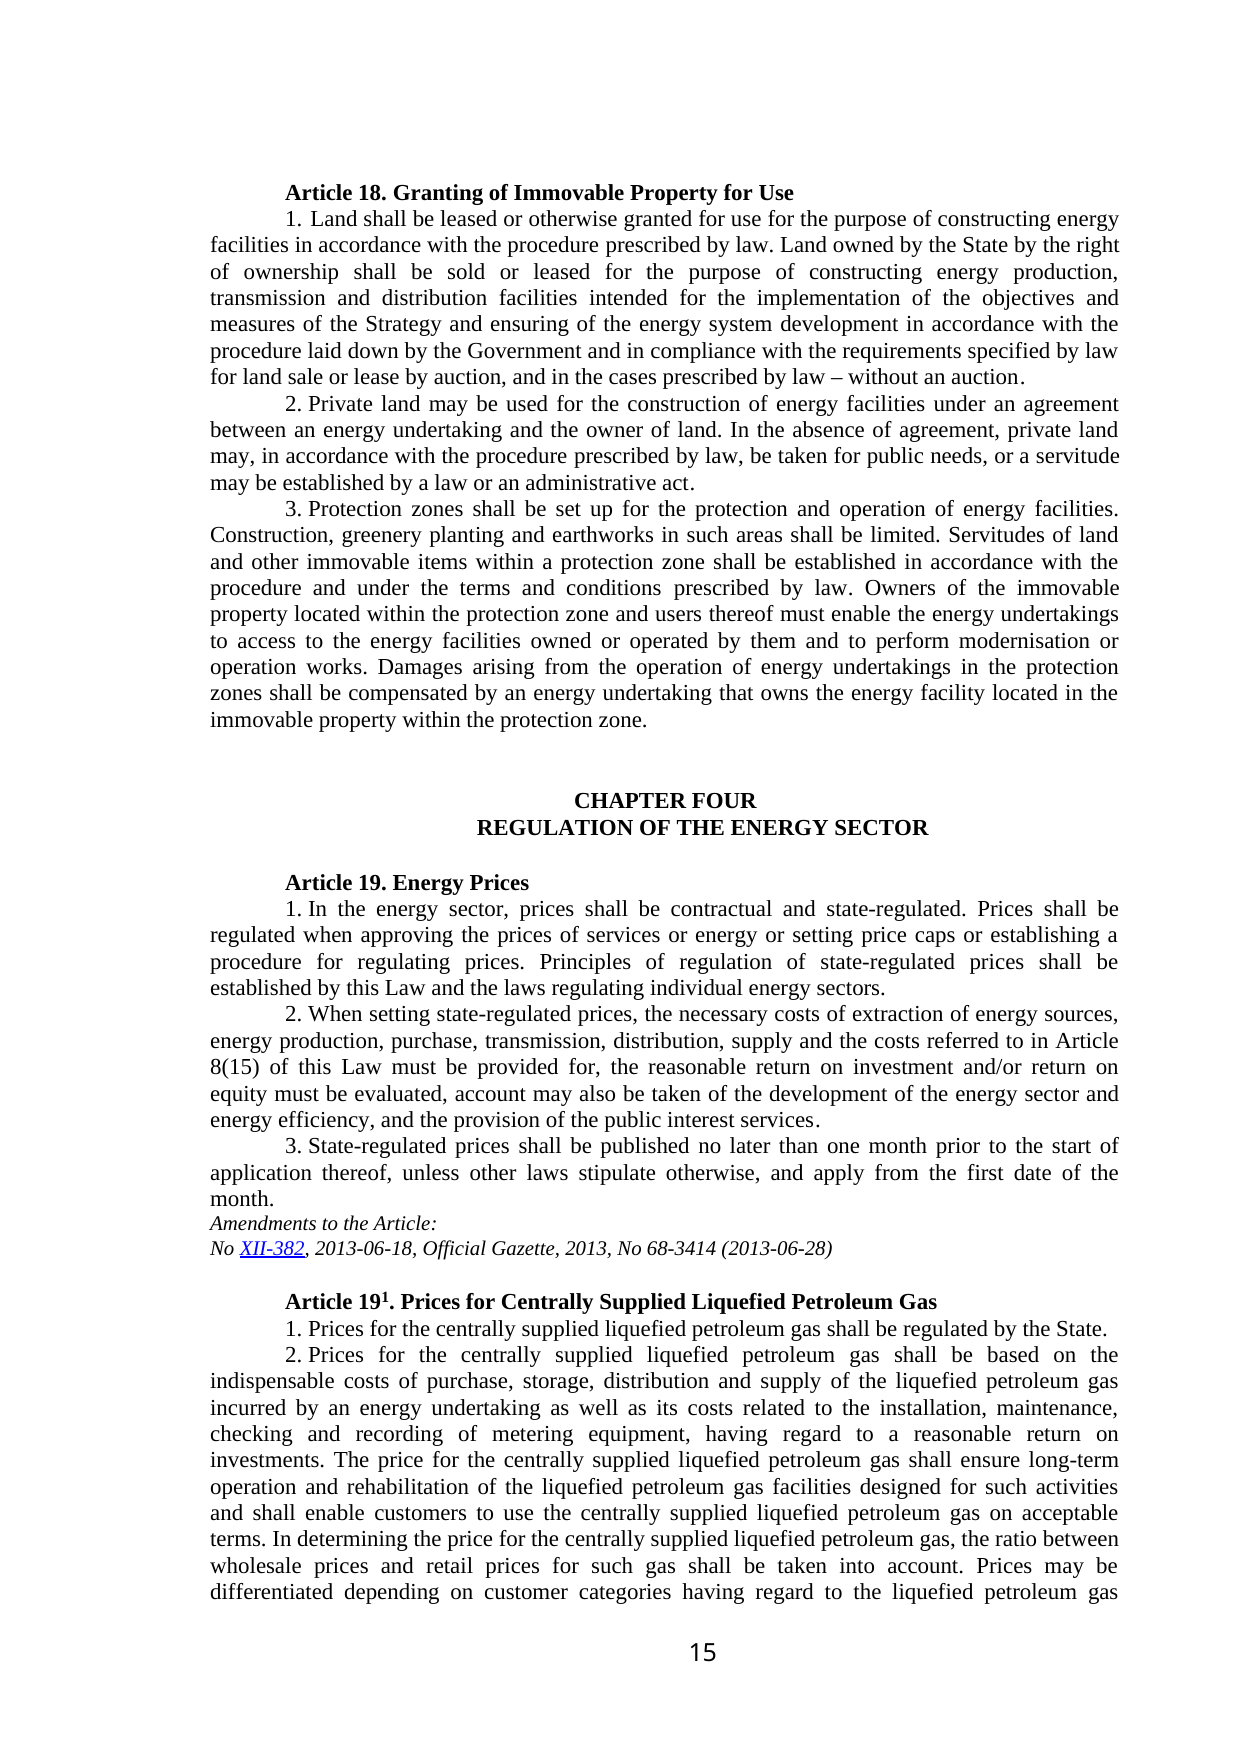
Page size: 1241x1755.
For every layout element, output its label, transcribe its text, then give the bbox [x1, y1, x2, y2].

text 3. State-regulated prices shall be published no later than one month prior to the start of application thereof, unless other laws stipulate otherwise, and apply from the first date of the month. [210, 1132, 1120, 1211]
text 3. Protection zones shall be set up for the protection and operation of energy facilities. Construction, greenery planting and earthworks in such areas shall be limited. Servitudes of land and other immovable items within a protection zone shall be established in accordance with the procedure and under the terms and conditions prescribed by law. Owners of the immovable property located within the protection zone and users thereof must enable the energy undertakings to access to the energy facilities owned or operated by them and to perform modernisation or operation works. Damages arising from the operation of energy undertakings in the protection zones shall be compensated by an energy undertaking that owns the energy facility located in the immovable property within the protection zone. [210, 495, 1120, 732]
text Amendments to the Article: [210, 1211, 1120, 1235]
text Article 18. Granting of Immovable Property for Use [210, 179, 1120, 205]
text Article 19. Energy Prices [210, 869, 1120, 895]
text CHAPTER FOUR [210, 787, 1120, 814]
text No XII-382, 2013-06-18, Official Gazette, 2013, No 68-3414 (2013-06-28) [210, 1235, 1120, 1259]
text 2. Private land may be used for the construction of energy facilities under an agreement between an energy undertaking and the owner of land. In the absence of agreement, private land may, in accordance with the procedure prescribed by law, be taken for public needs, or a servitude may be established by a law or an administrative act. [210, 389, 1120, 495]
text 2. When setting state-regulated prices, the necessary costs of extraction of energy sources, energy production, purchase, transmission, distribution, supply and the costs referred to in Article 8(15) of this Law must be provided for, the reasonable return on investment and/or return on equity must be evaluated, account may also be taken of the development of the energy sector and energy efficiency, and the provision of the public interest services. [210, 1001, 1120, 1132]
text 1. Land shall be leased or otherwise granted for use for the purpose of constructing energy facilities in accordance with the procedure prescribed by law. Land owned by the State by the right of ownership shall be sold or leased for the purpose of constructing energy production, transmission and distribution facilities intended for the implementation of the objectives and measures of the Strategy and ensuring of the energy system development in accordance with the procedure laid down by the Government and in compliance with the requirements specified by law for land sale or lease by auction, and in the cases prescribed by law – without an auction. [210, 205, 1120, 389]
text REGULATION OF THE ENERGY SECTOR [210, 814, 1120, 840]
text 1. In the energy sector, prices shall be contractual and state-regulated. Prices shall be regulated when approving the prices of services or energy or setting price caps or establishing a procedure for regulating prices. Principles of regulation of state-regulated prices shall be established by this Law and the laws regulating individual energy sectors. [210, 895, 1120, 1001]
text 2. Prices for the centrally supplied liquefied petroleum gas shall be based on the indispensable costs of purchase, storage, distribution and supply of the liquefied petroleum gas incurred by an energy undertaking as well as its costs related to the installation, maintenance, checking and recording of metering equipment, having regard to a reasonable return on investments. The price for the centrally supplied liquefied petroleum gas shall ensure long-term operation and rehabilitation of the liquefied petroleum gas facilities designed for such activities and shall enable customers to use the centrally supplied liquefied petroleum gas on acceptable terms. In determining the price for the centrally supplied liquefied petroleum gas, the ratio between wholesale prices and retail prices for such gas shall be taken into account. Prices may be differentiated depending on customer categories having regard to the liquefied petroleum gas [210, 1341, 1120, 1604]
text 1. Prices for the centrally supplied liquefied petroleum gas shall be regulated by the State. [210, 1314, 1120, 1341]
text Article 191. Prices for Centrally Supplied Liquefied Petroleum Gas [210, 1288, 1120, 1314]
